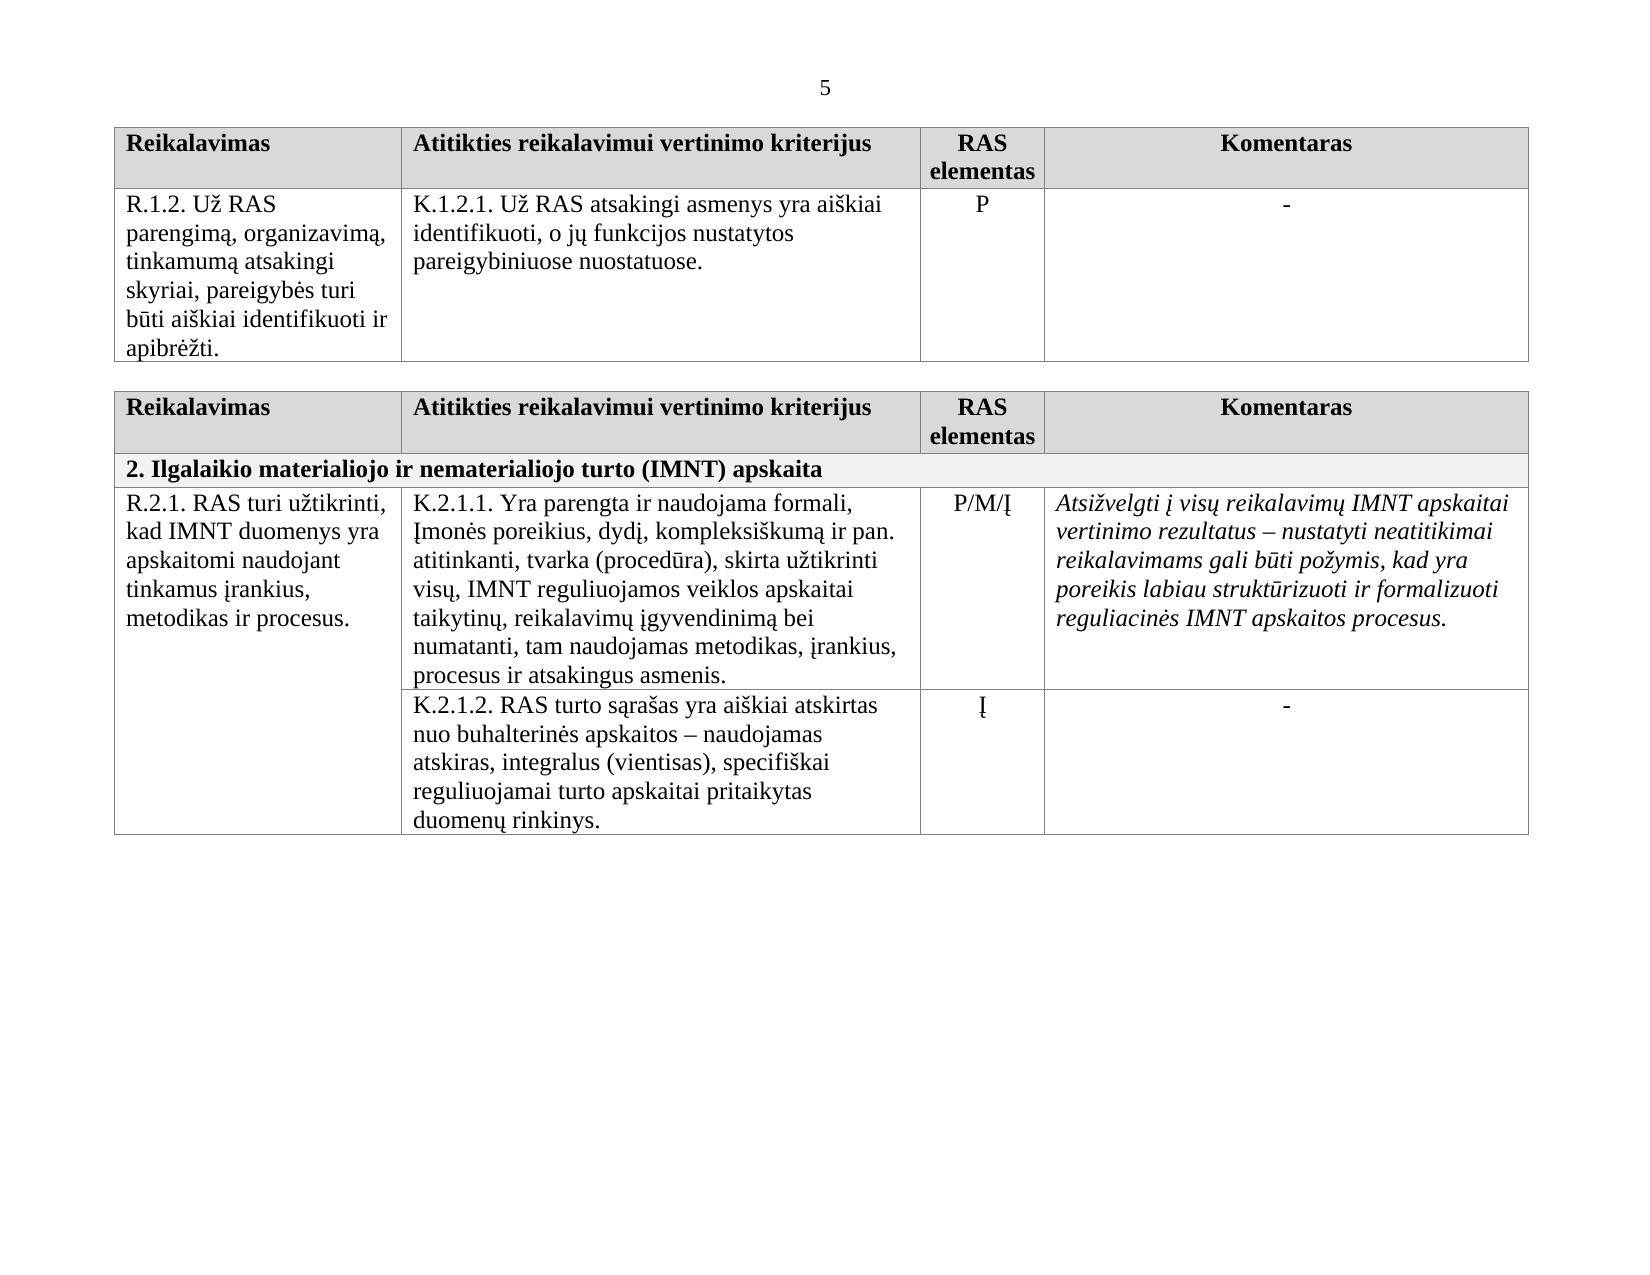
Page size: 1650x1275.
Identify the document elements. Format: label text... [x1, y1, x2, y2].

table_cell P [921, 189, 1044, 361]
table_cell 2. Ilgalaikio materialiojo ir nematerialiojo turto (IMNT) apskaita [115, 454, 1528, 487]
table_header Komentaras [1045, 128, 1528, 188]
table_cell Į [921, 690, 1044, 834]
table_header Komentaras [1045, 392, 1528, 453]
table_cell P/M/Į [921, 488, 1044, 689]
table_cell - [1045, 189, 1528, 361]
table_header Atitikties reikalavimui vertinimo kriterijus [402, 128, 920, 188]
table_header Atitikties reikalavimui vertinimo kriterijus [402, 392, 920, 453]
table_cell R.1.2. Už RAS parengimą, organizavimą, tinkamumą atsakingi skyriai, pareigybės turi būti aiškiai identifikuoti ir apibrėžti. [115, 189, 401, 361]
table_cell Atsižvelgti į visų reikalavimų IMNT apskaitai vertinimo rezultatus – nustatyti neatitikimai reikalavimams gali būti požymis, kad yra poreikis labiau struktūrizuoti ir formalizuoti reguliacinės IMNT apskaitos procesus. [1045, 488, 1528, 689]
table_cell K.1.2.1. Už RAS atsakingi asmenys yra aiškiai identifikuoti, o jų funkcijos nustatytos pareigybiniuose nuostatuose. [402, 189, 920, 361]
table_cell K.2.1.1. Yra parengta ir naudojama formali, Įmonės poreikius, dydį, kompleksiškumą ir pan. atitinkanti, tvarka (procedūra), skirta užtikrinti visų, IMNT reguliuojamos veiklos apskaitai taikytinų, reikalavimų įgyvendinimą bei numatanti, tam naudojamas metodikas, įrankius, procesus ir atsakingus asmenis. [402, 488, 920, 689]
table_cell - [1045, 690, 1528, 834]
table_header RAS elementas [921, 128, 1044, 188]
table_header RAS elementas [921, 392, 1044, 453]
table_header Reikalavimas [115, 128, 401, 188]
table_cell K.2.1.2. RAS turto sąrašas yra aiškiai atskirtas nuo buhalterinės apskaitos – naudojamas atskiras, integralus (vientisas), specifiškai reguliuojamai turto apskaitai pritaikytas duomenų rinkinys. [402, 690, 920, 834]
table_cell R.2.1. RAS turi užtikrinti, kad IMNT duomenys yra apskaitomi naudojant tinkamus įrankius, metodikas ir procesus. [115, 488, 401, 834]
table_header Reikalavimas [115, 392, 401, 453]
